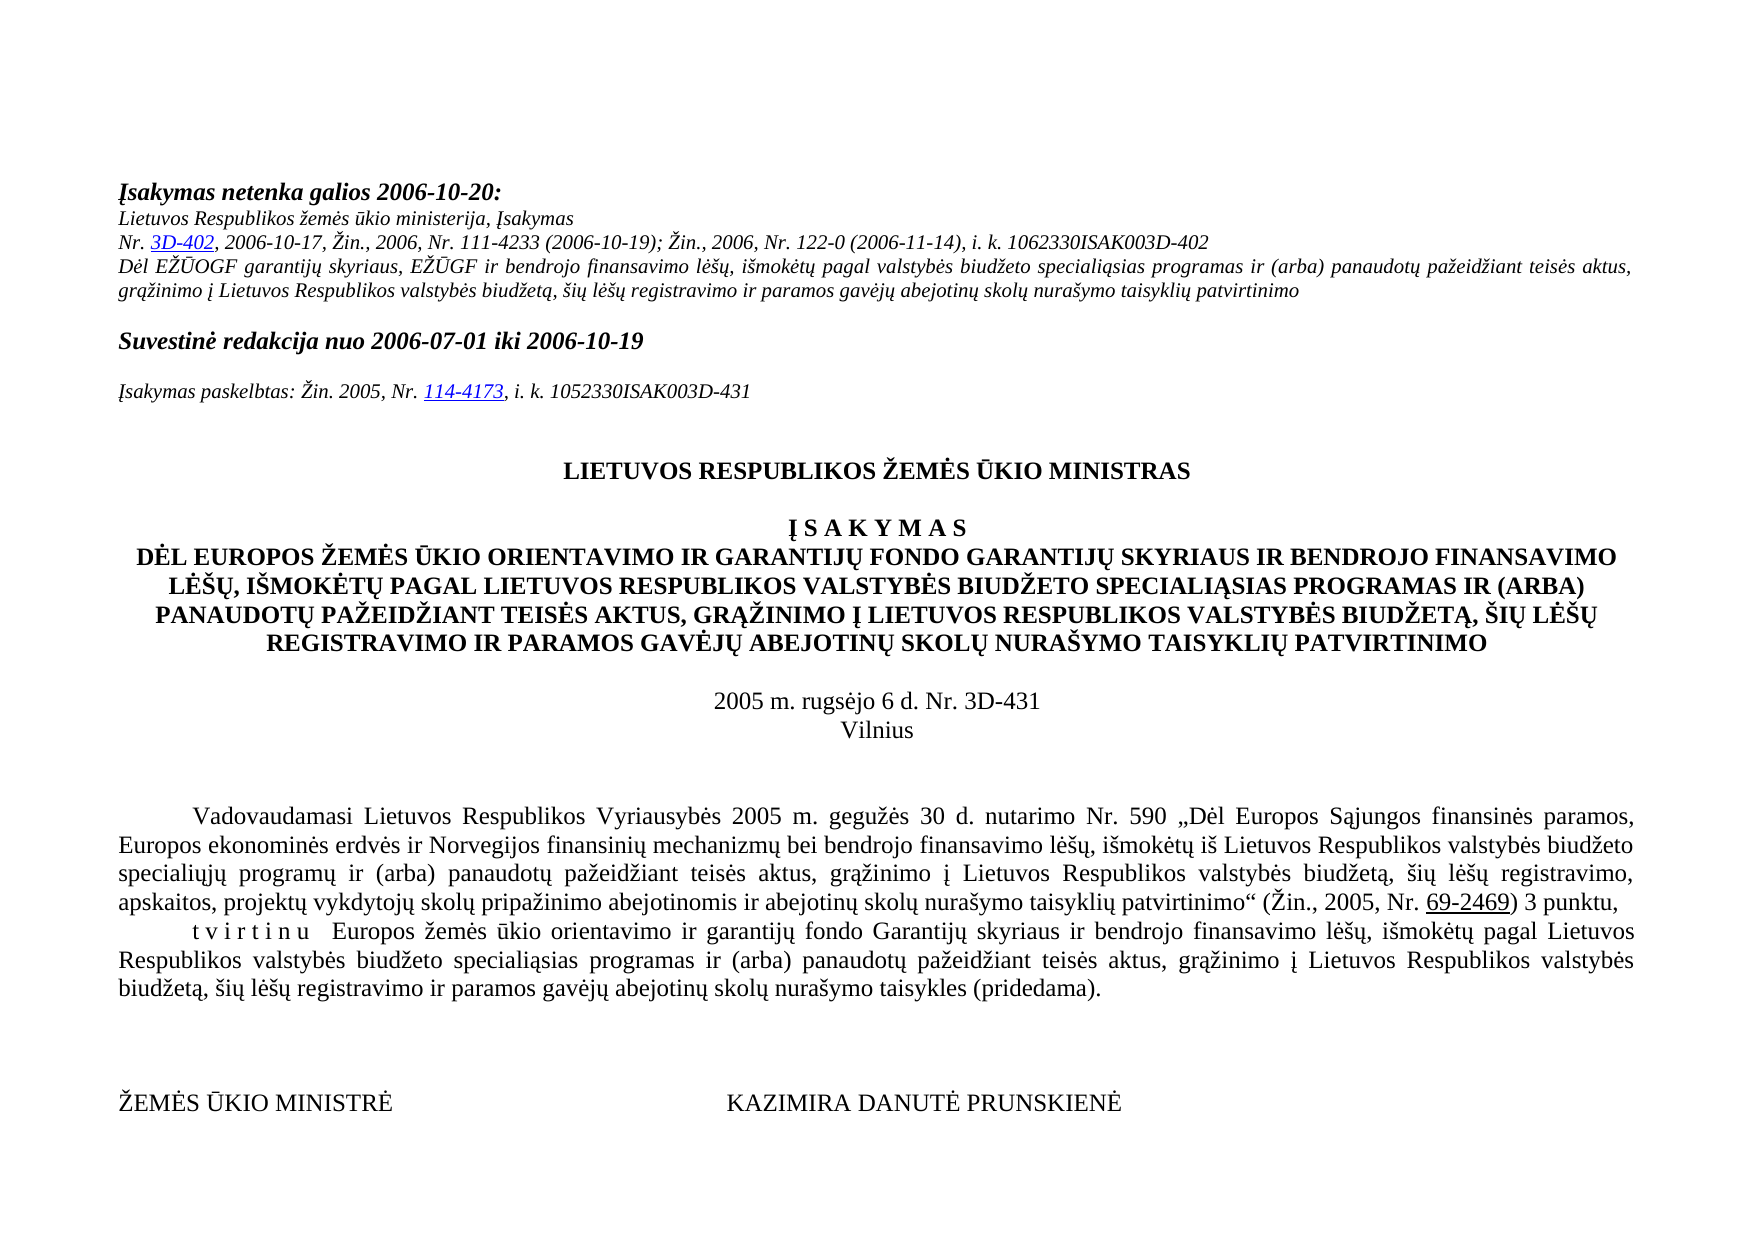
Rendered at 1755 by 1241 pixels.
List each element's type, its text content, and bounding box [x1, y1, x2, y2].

text Vilnius [118, 715, 1636, 743]
text Nr. 3D-402, 2006-10-17, Žin., 2006, Nr. 111-4233 (2006-10-19); Žin., 2006, Nr. 122-0 (2006-11-14), i. k. 1062330ISAK003D-402 [118, 230, 1636, 254]
text 2005 m. rugsėjo 6 d. Nr. 3D-431 [118, 686, 1636, 715]
text Įsakymas paskelbtas: Žin. 2005, Nr. 114-4173, i. k. 1052330ISAK003D-431 [118, 379, 1636, 403]
text tvirtinu Europos žemės ūkio orientavimo ir garantijų fondo Garantijų skyriaus ir bendrojo finansavimo lėšų, išmokėtų pagal Lietuvos Respublikos valstybės biudžeto specialiąsias programas ir (arba) panaudotų pažeidžiant teisės aktus, grąžinimo į Lietuvos Respublikos valstybės biudžetą, šių lėšų registravimo ir paramos gavėjų abejotinų skolų nurašymo taisykles (pridedama). [118, 916, 1636, 1002]
text DĖL EUROPOS ŽEMĖS ŪKIO ORIENTAVIMO IR GARANTIJŲ FONDO GARANTIJŲ SKYRIAUS IR BENDROJO FINANSAVIMO LĖŠŲ, IŠMOKĖTŲ PAGAL LIETUVOS RESPUBLIKOS VALSTYBĖS BIUDŽETO SPECIALIĄSIAS PROGRAMAS IR (ARBA) PANAUDOTŲ PAŽEIDŽIANT TEISĖS AKTUS, GRĄŽINIMO Į LIETUVOS RESPUBLIKOS VALSTYBĖS BIUDŽETĄ, ŠIŲ LĖŠŲ REGISTRAVIMO IR PARAMOS GAVĖJŲ ABEJOTINŲ SKOLŲ NURAŠYMO TAISYKLIŲ PATVIRTINIMO [118, 542, 1636, 657]
text Dėl EŽŪOGF garantijų skyriaus, EŽŪGF ir bendrojo finansavimo lėšų, išmokėtų pagal valstybės biudžeto specialiąsias programas ir (arba) panaudotų pažeidžiant teisės aktus, grąžinimo į Lietuvos Respublikos valstybės biudžetą, šių lėšų registravimo ir paramos gavėjų abejotinų skolų nurašymo taisyklių patvirtinimo [118, 254, 1636, 302]
text Lietuvos Respublikos žemės ūkio ministerija, Įsakymas [118, 206, 1636, 230]
text Į S A K Y M A S [118, 513, 1636, 542]
text ŽEMĖS ŪKIO MINISTRĖ KAZIMIRA DANUTĖ PRUNSKIENĖ [118, 1088, 1636, 1117]
text LIETUVOS RESPUBLIKOS ŽEMĖS ŪKIO MINISTRAS [118, 456, 1636, 485]
text Vadovaudamasi Lietuvos Respublikos Vyriausybės 2005 m. gegužės 30 d. nutarimo Nr. 590 „Dėl Europos Sąjungos finansinės paramos, Europos ekonominės erdvės ir Norvegijos finansinių mechanizmų bei bendrojo finansavimo lėšų, išmokėtų iš Lietuvos Respublikos valstybės biudžeto specialiųjų programų ir (arba) panaudotų pažeidžiant teisės aktus, grąžinimo į Lietuvos Respublikos valstybės biudžetą, šių lėšų registravimo, apskaitos, projektų vykdytojų skolų pripažinimo abejotinomis ir abejotinų skolų nurašymo taisyklių patvirtinimo“ (Žin., 2005, Nr. 69-2469) 3 punktu, [118, 801, 1636, 916]
text Suvestinė redakcija nuo 2006-07-01 iki 2006-10-19 [118, 326, 1636, 355]
text Įsakymas netenka galios 2006-10-20: [118, 177, 1636, 206]
